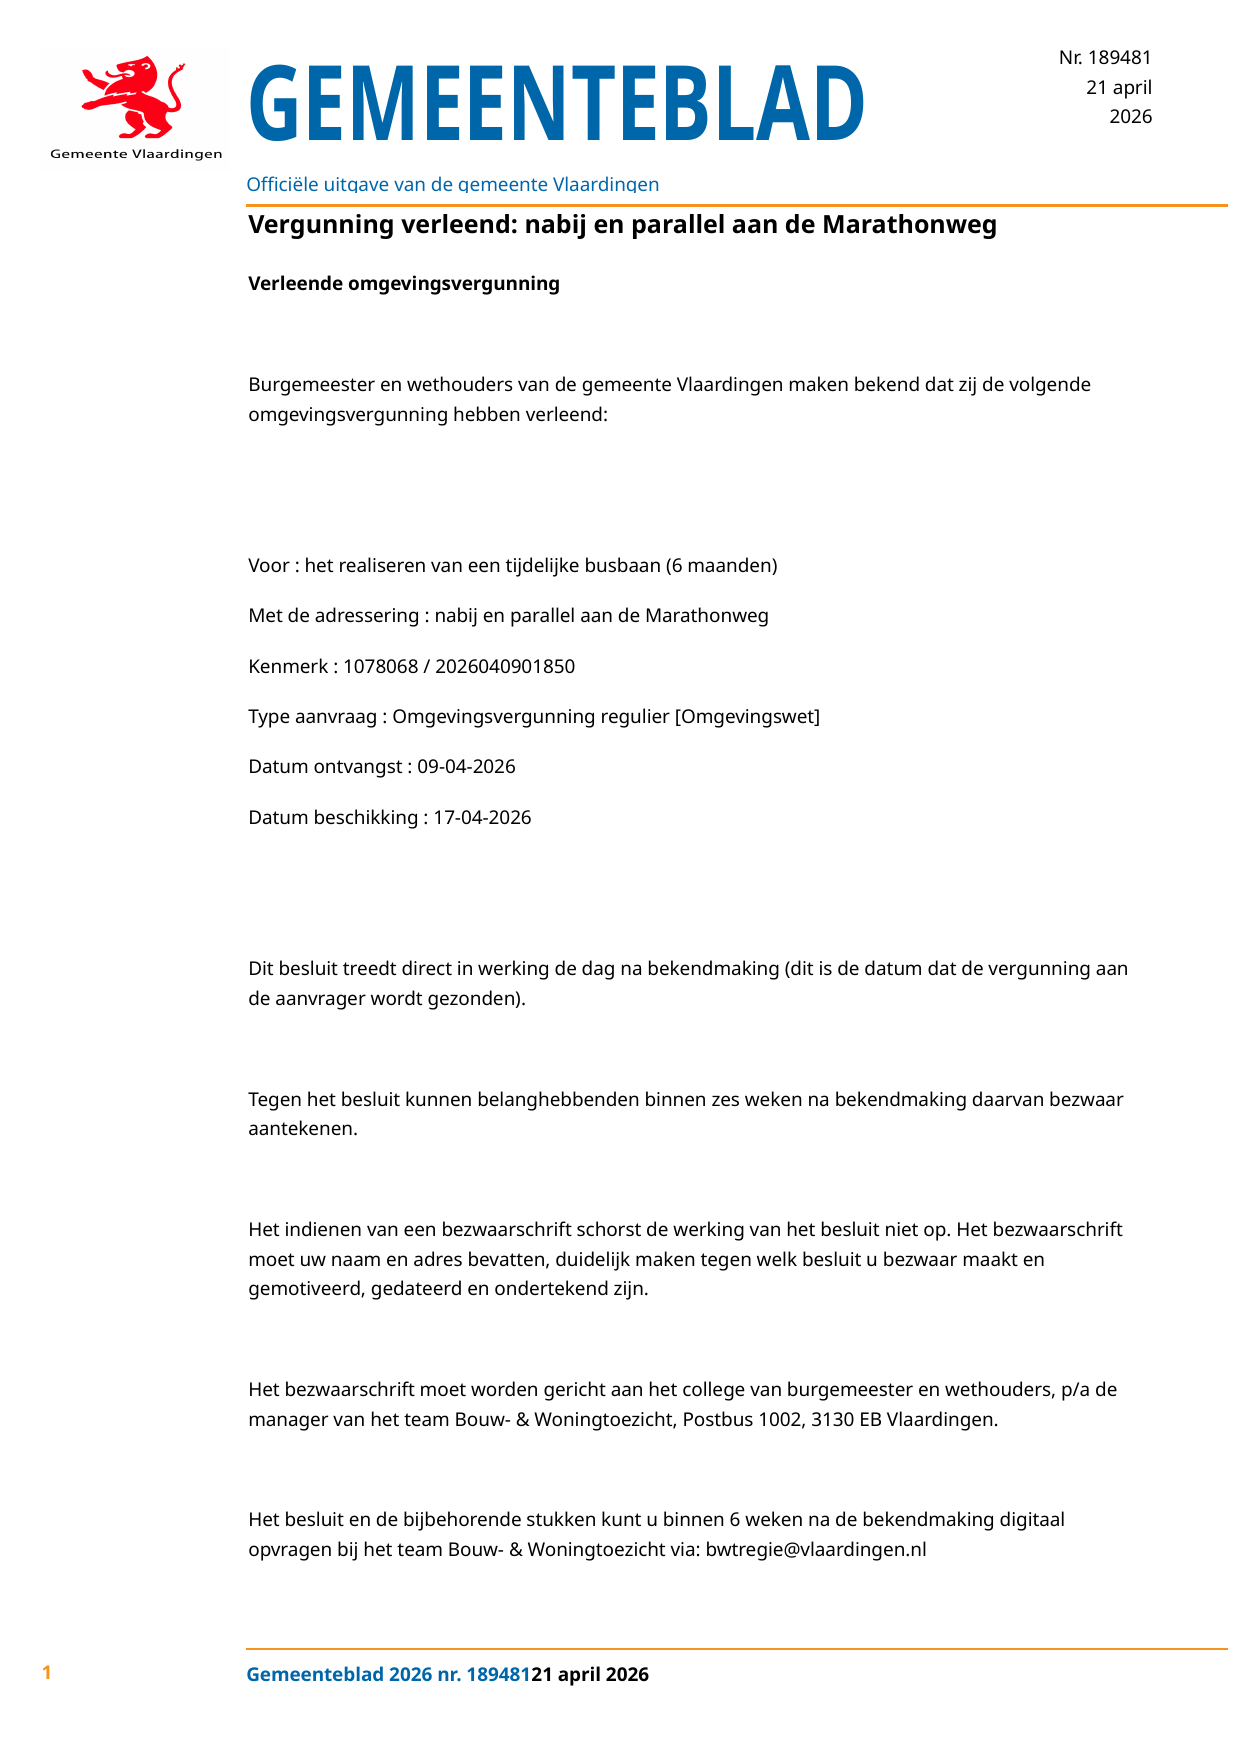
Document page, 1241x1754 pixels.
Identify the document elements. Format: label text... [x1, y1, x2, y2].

picture [41, 47, 231, 172]
text Het indienen van een bezwaarschrift schorst de werking van het besluit niet op. Het bezwaarschrift moet uw naam en adres bevatten, duidelijk maken tegen welk besluit u bezwaar maakt en gemotiveerd, gedateerd en ondertekend zijn. [248, 1216, 1152, 1301]
text Met de adressering : nabij en parallel aan de Marathonweg [248, 602, 1152, 628]
text Kenmerk : 1078068 / 2026040901850 [248, 653, 1152, 678]
text Datum beschikking : 17-04-2026 [248, 804, 1152, 830]
text Datum ontvangst : 09-04-2026 [248, 754, 1152, 779]
text Verleende omgevingsvergunning [248, 270, 1152, 296]
text Vergunning verleend: nabij en parallel aan de Marathonweg [248, 207, 1152, 241]
text Tegen het besluit kunnen belanghebbenden binnen zes weken na bekendmaking daarvan bezwaar aantekenen. [248, 1086, 1152, 1141]
text Dit besluit treedt direct in werking de dag na bekendmaking (dit is de datum dat de vergunning aan de aanvrager wordt gezonden). [248, 955, 1152, 1011]
text Het besluit en de bijbehorende stukken kunt u binnen 6 weken na de bekendmaking digitaal opvragen bij het team Bouw- & Woningtoezicht via: bwtregie@vlaardingen.nl [248, 1507, 1152, 1562]
text Type aanvraag : Omgevingsvergunning regulier [Omgevingswet] [248, 703, 1152, 729]
text Voor : het realiseren van een tijdelijke busbaan (6 maanden) [248, 552, 1152, 578]
text Het bezwaarschrift moet worden gericht aan het college van burgemeester en wethouders, p/a de manager van het team Bouw- & Woningtoezicht, Postbus 1002, 3130 EB Vlaardingen. [248, 1376, 1152, 1431]
text Burgemeester en wethouders van de gemeente Vlaardingen maken bekend dat zij de volgende omgevingsvergunning hebben verleend: [248, 371, 1152, 426]
